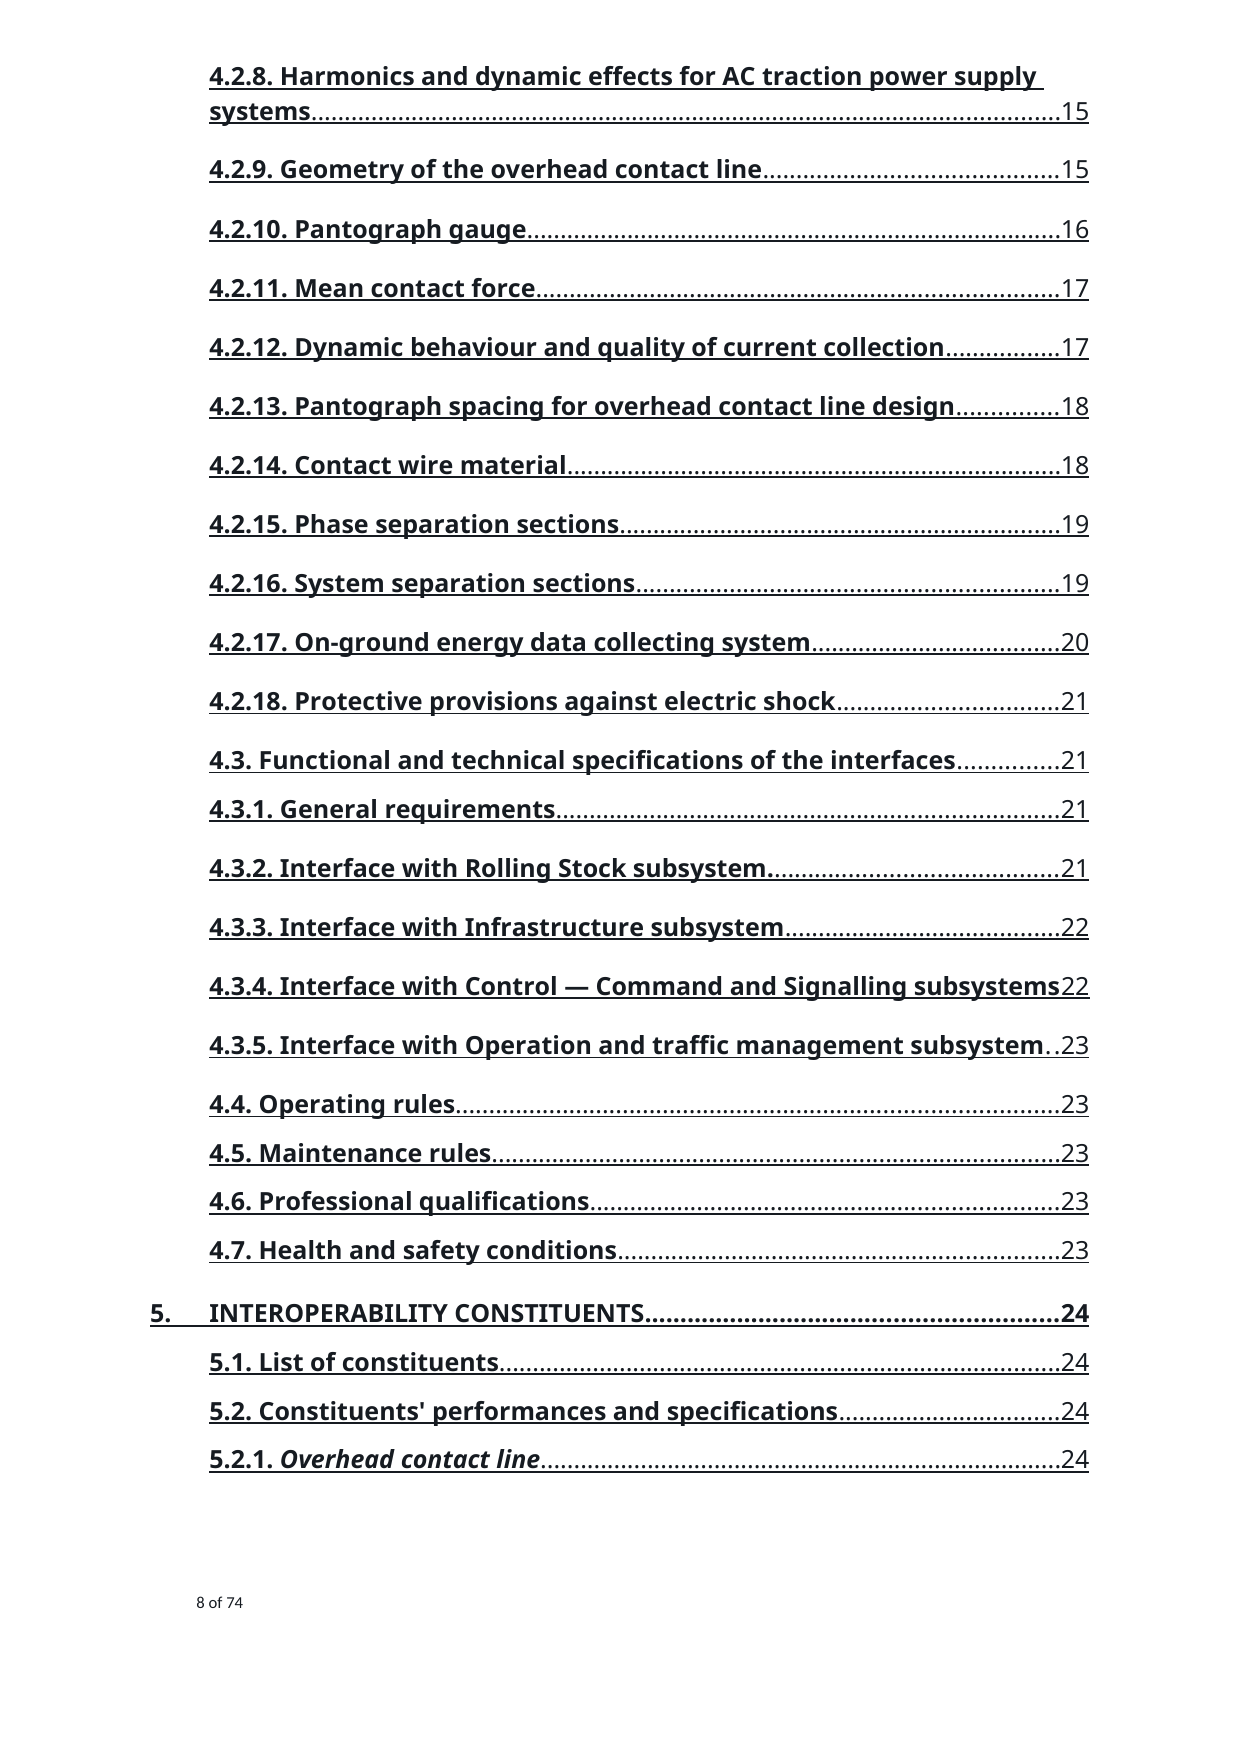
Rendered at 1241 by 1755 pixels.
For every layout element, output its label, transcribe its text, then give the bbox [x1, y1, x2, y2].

text 4.7. Health and safety conditions 23 [209, 1233, 1090, 1267]
text 4.2.12. Dynamic behaviour and quality of current collection 17 [209, 329, 1090, 363]
text 4.3.3. Interface with Infrastructure subsystem 22 [209, 909, 1090, 944]
text [209, 999, 1090, 1003]
text 4.6. Professional qualifications 23 [209, 1184, 1090, 1218]
text 5.2.1. Overhead contact line 24 [209, 1442, 1090, 1476]
text 4.5. Maintenance rules 23 [209, 1135, 1090, 1169]
text 4.2.13. Pantograph spacing for overhead contact line design 18 [209, 388, 1090, 422]
text 4.2.14. Contact wire material 18 [209, 447, 1090, 482]
text 4.3.5. Interface with Operation and traffic management subsystem 23 [209, 1028, 1090, 1062]
text 4.2.9. Geometry of the overhead contact line 15 [209, 152, 1090, 186]
text 4.4. Operating rules 23 [209, 1087, 1090, 1121]
text 4.2.8. Harmonics and dynamic effects for AC traction power supply systems 15 [209, 59, 1090, 127]
text 4.3. Functional and technical specifications of the interfaces 21 [209, 743, 1090, 777]
text 4.3.1. General requirements 21 [209, 791, 1090, 826]
text 5. INTEROPERABILITY CONSTITUENTS 24 [150, 1296, 1090, 1330]
text 4.2.10. Pantograph gauge 16 [209, 211, 1090, 245]
text 4.2.17. On-ground energy data collecting system 20 [209, 625, 1090, 659]
text 4.2.16. System separation sections 19 [209, 566, 1090, 600]
text 5.1. List of constituents 24 [209, 1344, 1090, 1379]
text 4.2.11. Mean contact force 17 [209, 270, 1090, 304]
text 5.2. Constituents' performances and specifications 24 [209, 1393, 1090, 1427]
text 4.2.15. Phase separation sections 19 [209, 507, 1090, 541]
text 4.3.2. Interface with Rolling Stock subsystem. 21 [209, 851, 1090, 884]
text 4.3.4. Interface with Control — Command and Signalling subsystems 22 [209, 969, 1090, 997]
text 4.2.18. Protective provisions against electric shock 21 [209, 684, 1090, 718]
